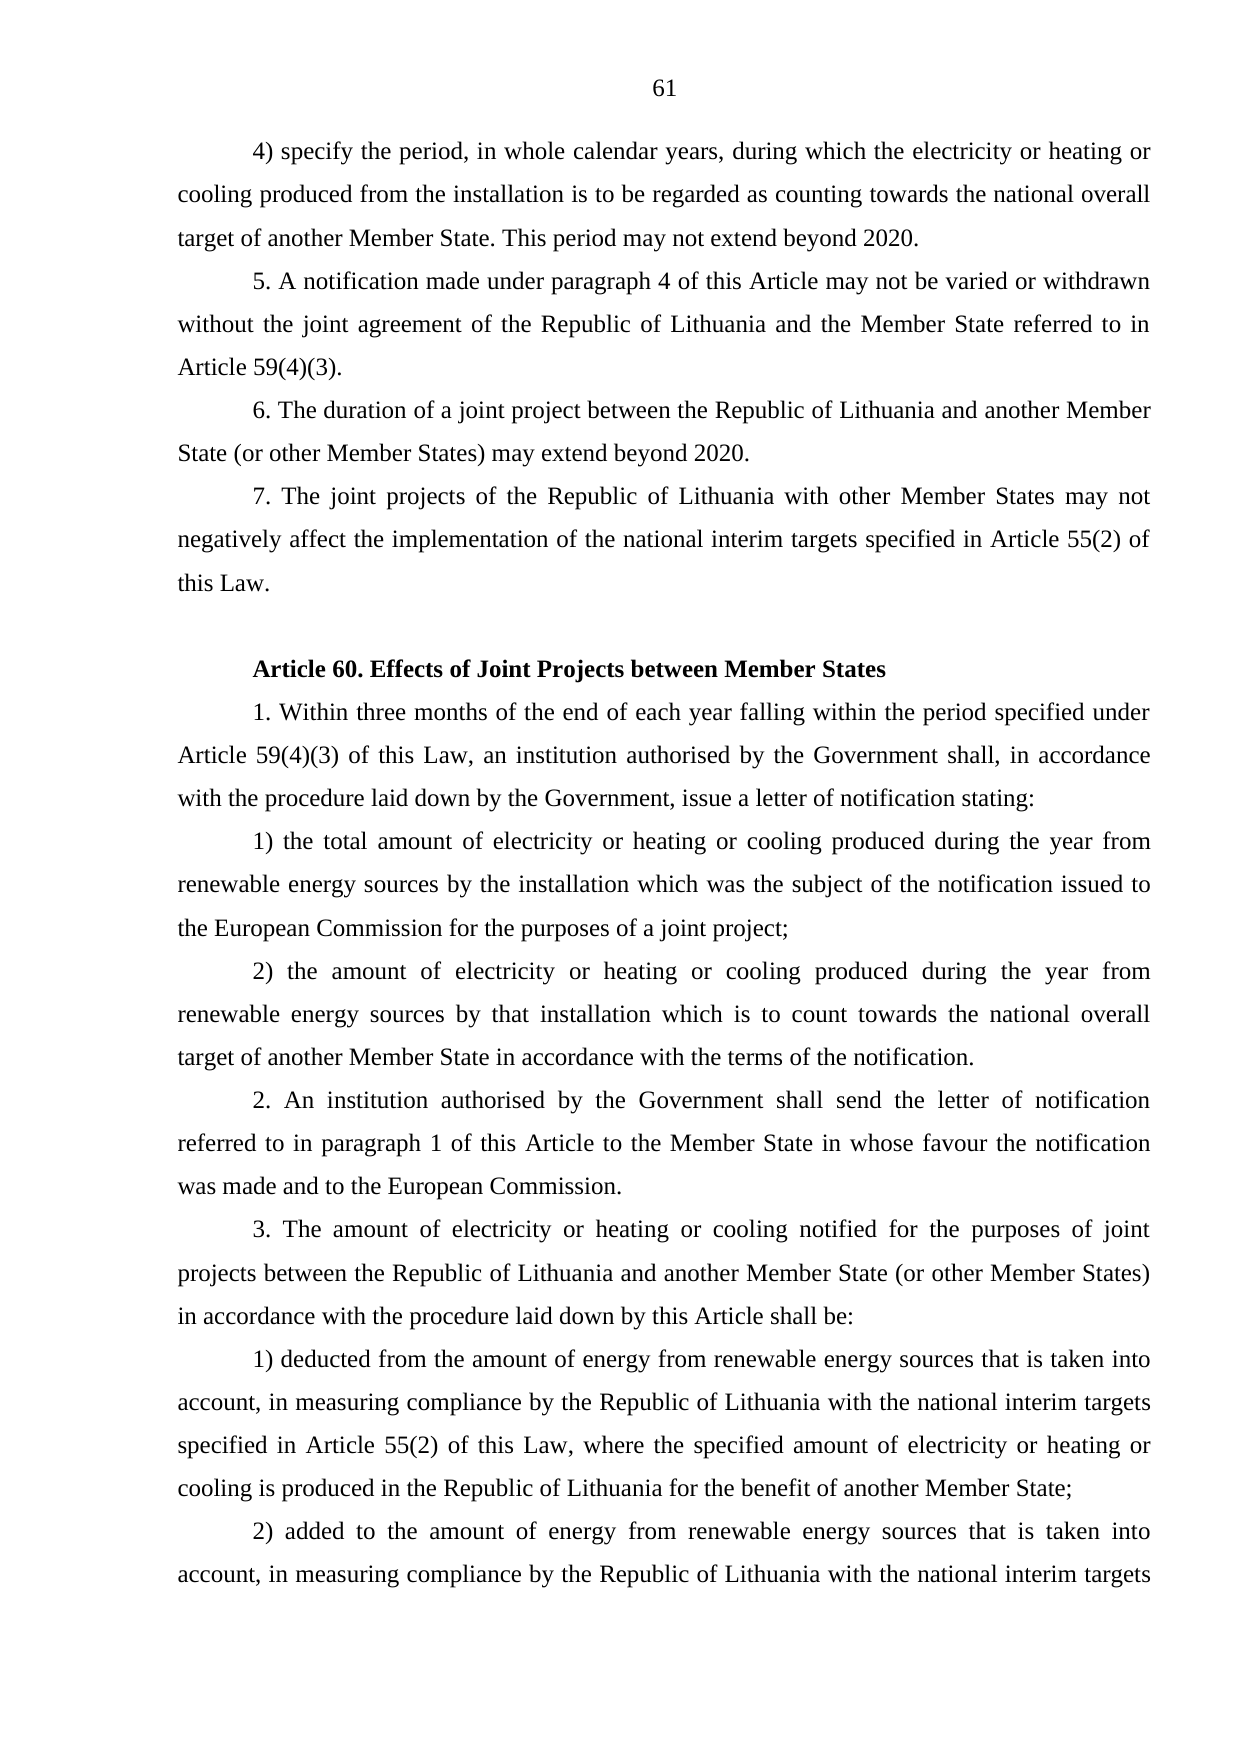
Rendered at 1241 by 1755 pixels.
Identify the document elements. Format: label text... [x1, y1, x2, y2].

text 1) deducted from the amount of energy from renewable energy sources that is taken into account, in measuring compliance by the Republic of Lithuania with the national interim targets specified in Article 55(2) of this Law, where the specified amount of electricity or heating or cooling is produced in the Republic of Lithuania for the benefit of another Member State; [177, 1344, 1152, 1502]
text 1. Within three months of the end of each year falling within the period specified under Article 59(4)(3) of this Law, an institution authorised by the Government shall, in accordance with the procedure laid down by the Government, issue a letter of notification stating: [177, 697, 1152, 812]
text 3. The amount of electricity or heating or cooling notified for the purposes of joint projects between the Republic of Lithuania and another Member State (or other Member States) in accordance with the procedure laid down by this Article shall be: [177, 1214, 1152, 1329]
text 7. The joint projects of the Republic of Lithuania with other Member States may not negatively affect the implementation of the national interim targets specified in Article 55(2) of this Law. [177, 481, 1152, 596]
text 4) specify the period, in whole calendar years, during which the electricity or heating or cooling produced from the installation is to be regarded as counting towards the national overall target of another Member State. This period may not extend beyond 2020. [177, 136, 1152, 251]
text 2) added to the amount of energy from renewable energy sources that is taken into account, in measuring compliance by the Republic of Lithuania with the national interim targets [177, 1516, 1152, 1588]
text 6. The duration of a joint project between the Republic of Lithuania and another Member State (or other Member States) may extend beyond 2020. [177, 395, 1152, 467]
text 1) the total amount of electricity or heating or cooling produced during the year from renewable energy sources by the installation which was the subject of the notification issued to the European Commission for the purposes of a joint project; [177, 826, 1152, 941]
text 5. A notification made under paragraph 4 of this Article may not be varied or withdrawn without the joint agreement of the Republic of Lithuania and the Member State referred to in Article 59(4)(3). [177, 266, 1152, 381]
text 2. An institution authorised by the Government shall send the letter of notification referred to in paragraph 1 of this Article to the Member State in whose favour the notification was made and to the European Commission. [177, 1085, 1152, 1200]
text Article 60. Effects of Joint Projects between Member States [177, 654, 1152, 683]
text 2) the amount of electricity or heating or cooling produced during the year from renewable energy sources by that installation which is to count towards the national overall target of another Member State in accordance with the terms of the notification. [177, 956, 1152, 1071]
